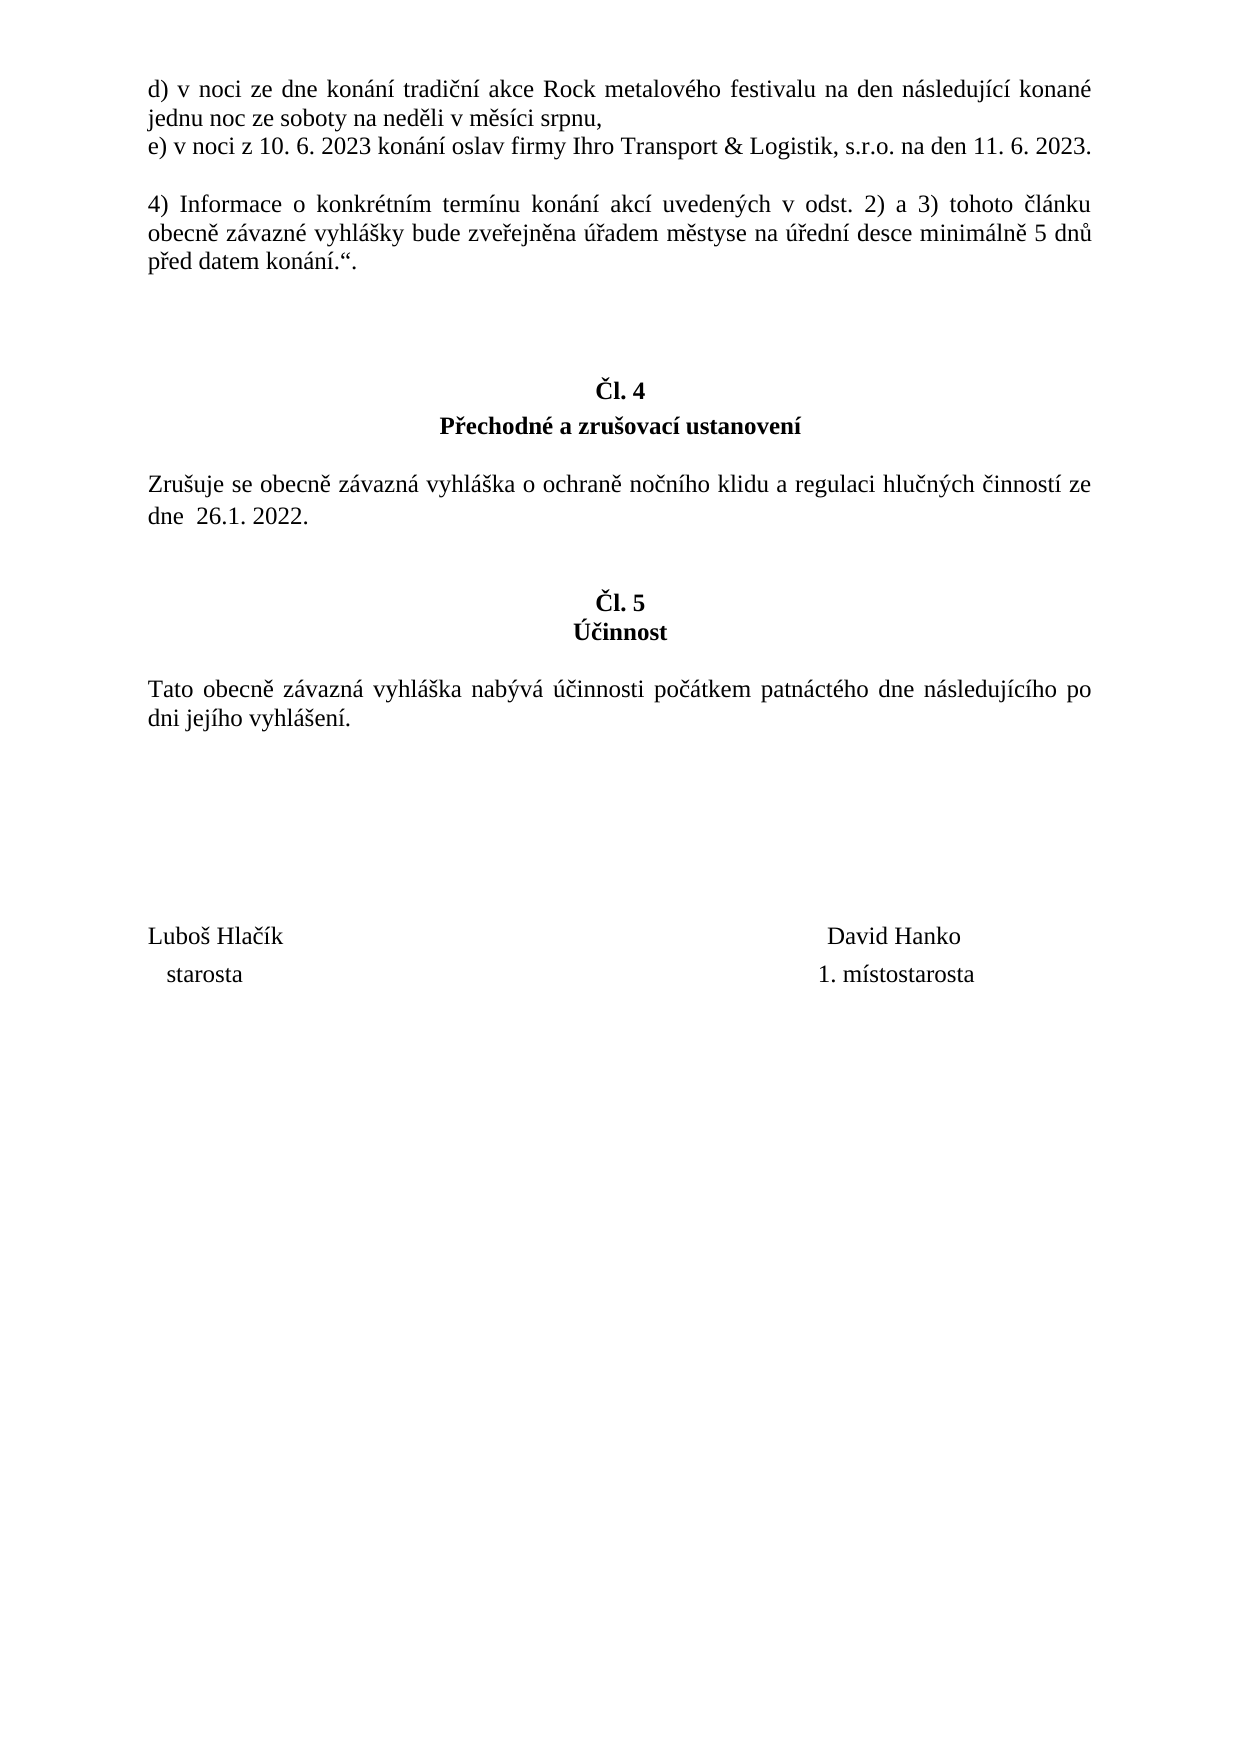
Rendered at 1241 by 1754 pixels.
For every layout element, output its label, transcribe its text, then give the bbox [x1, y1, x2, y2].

text Čl. 4 [148, 376, 1093, 405]
text Čl. 5 [148, 588, 1093, 617]
text Účinnost [148, 617, 1093, 646]
text Přechodné a zrušovací ustanovení [148, 411, 1093, 440]
text 4) Informace o konkrétním termínu konání akcí uvedených v odst. 2) a 3) tohoto článku obecně závazné vyhlášky bude zveřejněna úřadem městyse na úřední desce minimálně 5 dnů před datem konání.“. [148, 189, 1093, 275]
text Luboš Hlačík David Hanko [148, 921, 1093, 950]
text e) v noci z 10. 6. 2023 konání oslav firmy Ihro Transport & Logistik, s.r.o. na den 11. 6. 2023. [148, 131, 1093, 160]
text Tato obecně závazná vyhláška nabývá účinnosti počátkem patnáctého dne následujícího po dni jejího vyhlášení. [148, 674, 1093, 732]
text starosta 1. místostarosta [148, 959, 1093, 987]
text d) v noci ze dne konání tradiční akce Rock metalového festivalu na den následující konané jednu noc ze soboty na neděli v měsíci srpnu, [148, 74, 1093, 131]
text Zrušuje se obecně závazná vyhláška o ochraně nočního klidu a regulaci hlučných činností ze dne 26.1. 2022. [148, 469, 1093, 530]
